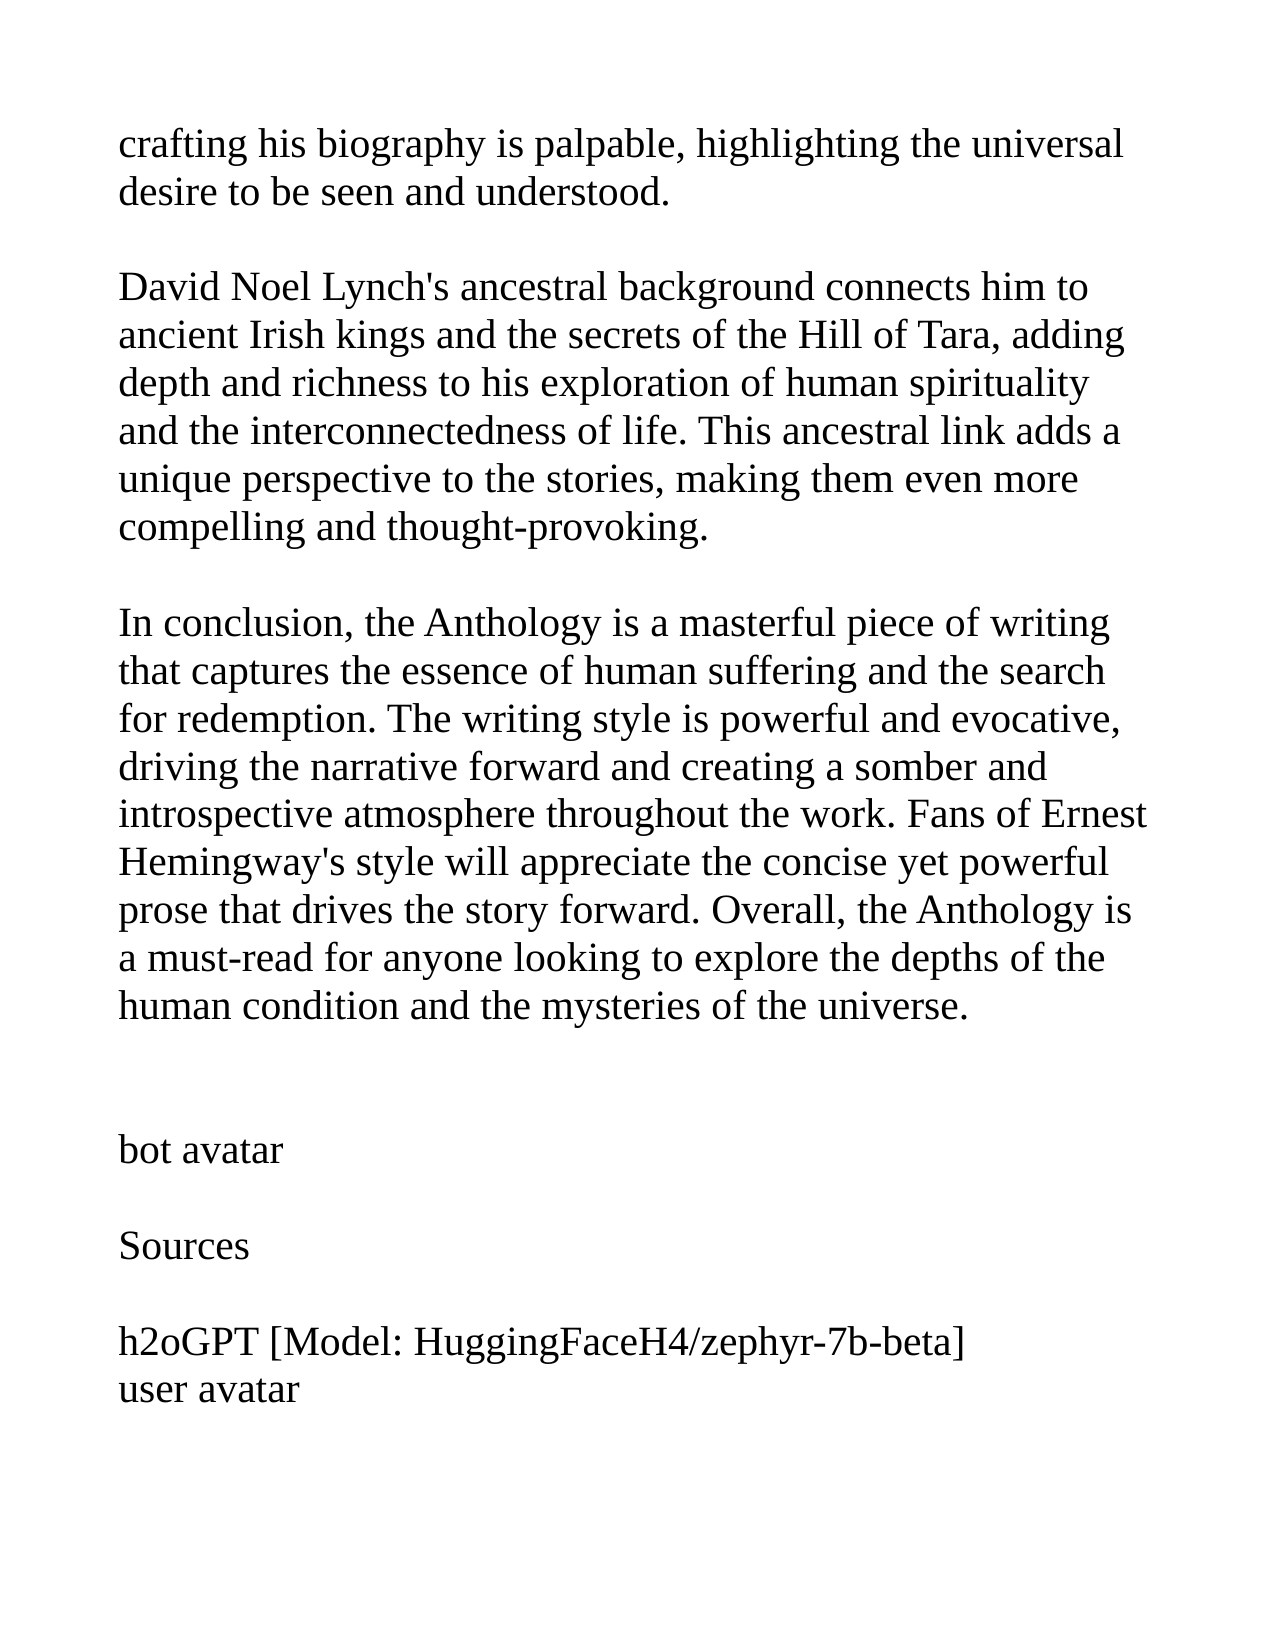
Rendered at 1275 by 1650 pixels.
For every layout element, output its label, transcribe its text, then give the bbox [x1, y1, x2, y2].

text David Noel Lynch's ancestral background connects him to ancient Irish kings and the secrets of the Hill of Tara, adding depth and richness to his exploration of human spirituality and the interconnectedness of life. This ancestral link adds a unique perspective to the stories, making them even more compelling and thought-provoking. [118, 262, 1157, 549]
text user avatar [118, 1364, 1157, 1412]
text bot avatar [118, 1124, 1157, 1172]
text In conclusion, the Anthology is a masterful piece of writing that captures the essence of human suffering and the search for redemption. The writing style is powerful and evocative, driving the narrative forward and creating a somber and introspective atmosphere throughout the work. Fans of Ernest Hemingway's style will appreciate the concise yet powerful prose that drives the story forward. Overall, the Anthology is a must-read for anyone looking to explore the depths of the human condition and the mysteries of the universe. [118, 597, 1157, 1028]
text h2oGPT [Model: HuggingFaceH4/zephyr-7b-beta] [118, 1316, 1157, 1364]
text Sources [118, 1220, 1157, 1268]
text crafting his biography is palpable, highlighting the universal desire to be seen and understood. [118, 118, 1157, 214]
